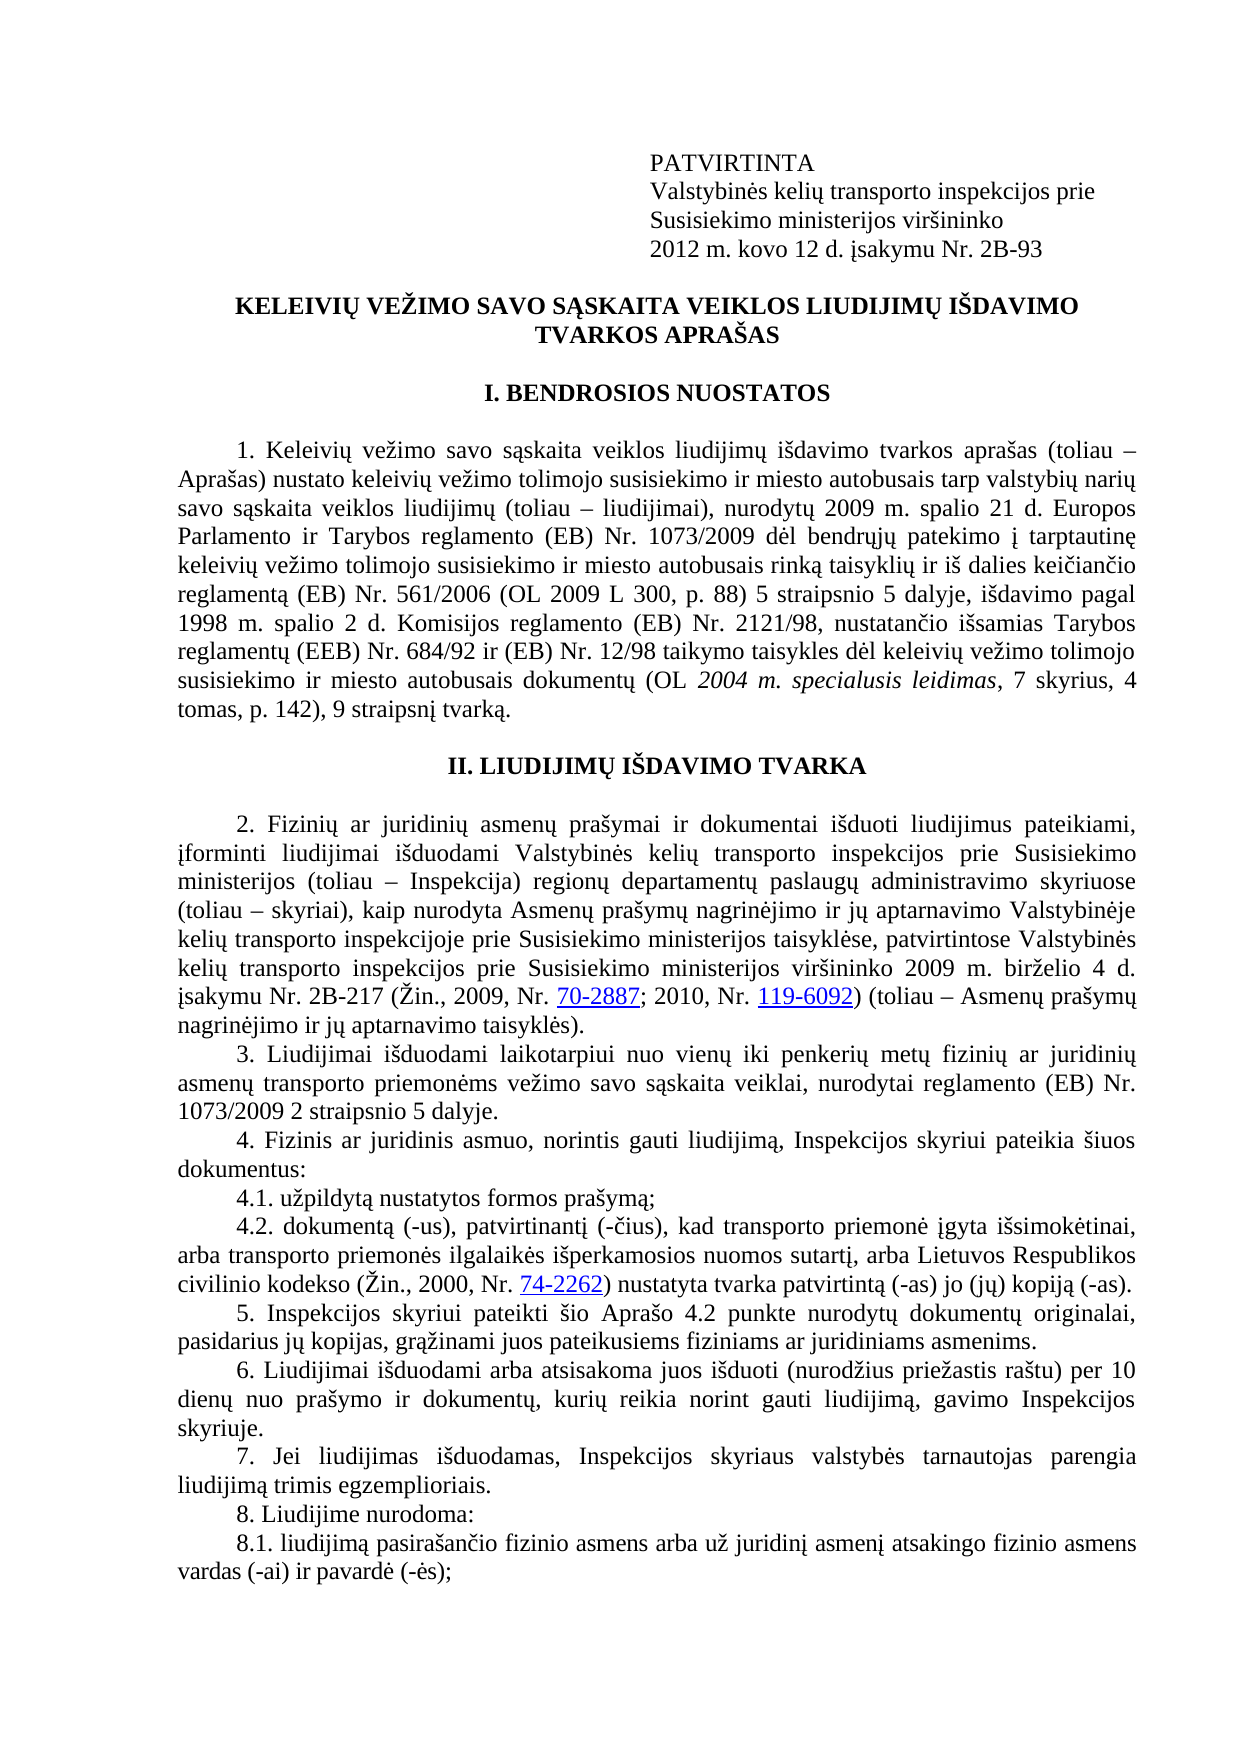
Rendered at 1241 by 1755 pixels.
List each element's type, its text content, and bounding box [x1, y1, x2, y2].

text 3. Liudijimai išduodami laikotarpiui nuo vienų iki penkerių metų fizinių ar juridinių asmenų transporto priemonėms vežimo savo sąskaita veiklai, nurodytai reglamento (EB) Nr. 1073/2009 2 straipsnio 5 dalyje. [177, 1039, 1137, 1125]
text I. BENDROSIOS NUOSTATOS [177, 378, 1137, 406]
text Susisiekimo ministerijos viršininko [649, 205, 1137, 234]
text PATVIRTINTA [649, 148, 1137, 176]
text KELEIVIŲ VEŽIMO SAVO SĄSKAITA VEIKLOS LIUDIJIMŲ IŠDAVIMO TVARKOS APRAŠAS [177, 291, 1137, 349]
text II. LIUDIJIMŲ IŠDAVIMO TVARKA [177, 751, 1137, 780]
text 4.2. dokumentą (-us), patvirtinantį (-čius), kad transporto priemonė įgyta išsimokėtinai, arba transporto priemonės ilgalaikės išperkamosios nuomos sutartį, arba Lietuvos Respublikos civilinio kodekso (Žin., 2000, Nr. 74-2262) nustatyta tvarka patvirtintą (-as) jo (jų) kopiją (-as). [177, 1211, 1137, 1298]
text 2. Fizinių ar juridinių asmenų prašymai ir dokumentai išduoti liudijimus pateikiami, įforminti liudijimai išduodami Valstybinės kelių transporto inspekcijos prie Susisiekimo ministerijos (toliau – Inspekcija) regionų departamentų paslaugų administravimo skyriuose (toliau – skyriai), kaip nurodyta Asmenų prašymų nagrinėjimo ir jų aptarnavimo Valstybinėje kelių transporto inspekcijoje prie Susisiekimo ministerijos taisyklėse, patvirtintose Valstybinės kelių transporto inspekcijos prie Susisiekimo ministerijos viršininko 2009 m. birželio 4 d. įsakymu Nr. 2B-217 (Žin., 2009, Nr. 70-2887; 2010, Nr. 119-6092) (toliau – Asmenų prašymų nagrinėjimo ir jų aptarnavimo taisyklės). [177, 809, 1137, 1039]
text 4. Fizinis ar juridinis asmuo, norintis gauti liudijimą, Inspekcijos skyriui pateikia šiuos dokumentus: [177, 1125, 1137, 1183]
text 2012 m. kovo 12 d. įsakymu Nr. 2B-93 [649, 234, 1137, 263]
text 5. Inspekcijos skyriui pateikti šio Aprašo 4.2 punkte nurodytų dokumentų originalai, pasidarius jų kopijas, grąžinami juos pateikusiems fiziniams ar juridiniams asmenims. [177, 1298, 1137, 1355]
text 7. Jei liudijimas išduodamas, Inspekcijos skyriaus valstybės tarnautojas parengia liudijimą trimis egzemplioriais. [177, 1441, 1137, 1499]
text 8.1. liudijimą pasirašančio fizinio asmens arba už juridinį asmenį atsakingo fizinio asmens vardas (-ai) ir pavardė (-ės); [177, 1528, 1137, 1585]
text 4.1. užpildytą nustatytos formos prašymą; [177, 1183, 1137, 1211]
text 1. Keleivių vežimo savo sąskaita veiklos liudijimų išdavimo tvarkos aprašas (toliau – Aprašas) nustato keleivių vežimo tolimojo susisiekimo ir miesto autobusais tarp valstybių narių savo sąskaita veiklos liudijimų (toliau – liudijimai), nurodytų 2009 m. spalio 21 d. Europos Parlamento ir Tarybos reglamento (EB) Nr. 1073/2009 dėl bendrųjų patekimo į tarptautinę keleivių vežimo tolimojo susisiekimo ir miesto autobusais rinką taisyklių ir iš dalies keičiančio reglamentą (EB) Nr. 561/2006 (OL 2009 L 300, p. 88) 5 straipsnio 5 dalyje, išdavimo pagal 1998 m. spalio 2 d. Komisijos reglamento (EB) Nr. 2121/98, nustatančio išsamias Tarybos reglamentų (EEB) Nr. 684/92 ir (EB) Nr. 12/98 taikymo taisykles dėl keleivių vežimo tolimojo susisiekimo ir miesto autobusais dokumentų (OL 2004 m. specialusis leidimas, 7 skyrius, 4 tomas, p. 142), 9 straipsnį tvarką. [177, 435, 1137, 723]
text 6. Liudijimai išduodami arba atsisakoma juos išduoti (nurodžius priežastis raštu) per 10 dienų nuo prašymo ir dokumentų, kurių reikia norint gauti liudijimą, gavimo Inspekcijos skyriuje. [177, 1355, 1137, 1441]
text 8. Liudijime nurodoma: [177, 1499, 1137, 1528]
text Valstybinės kelių transporto inspekcijos prie [649, 176, 1137, 205]
